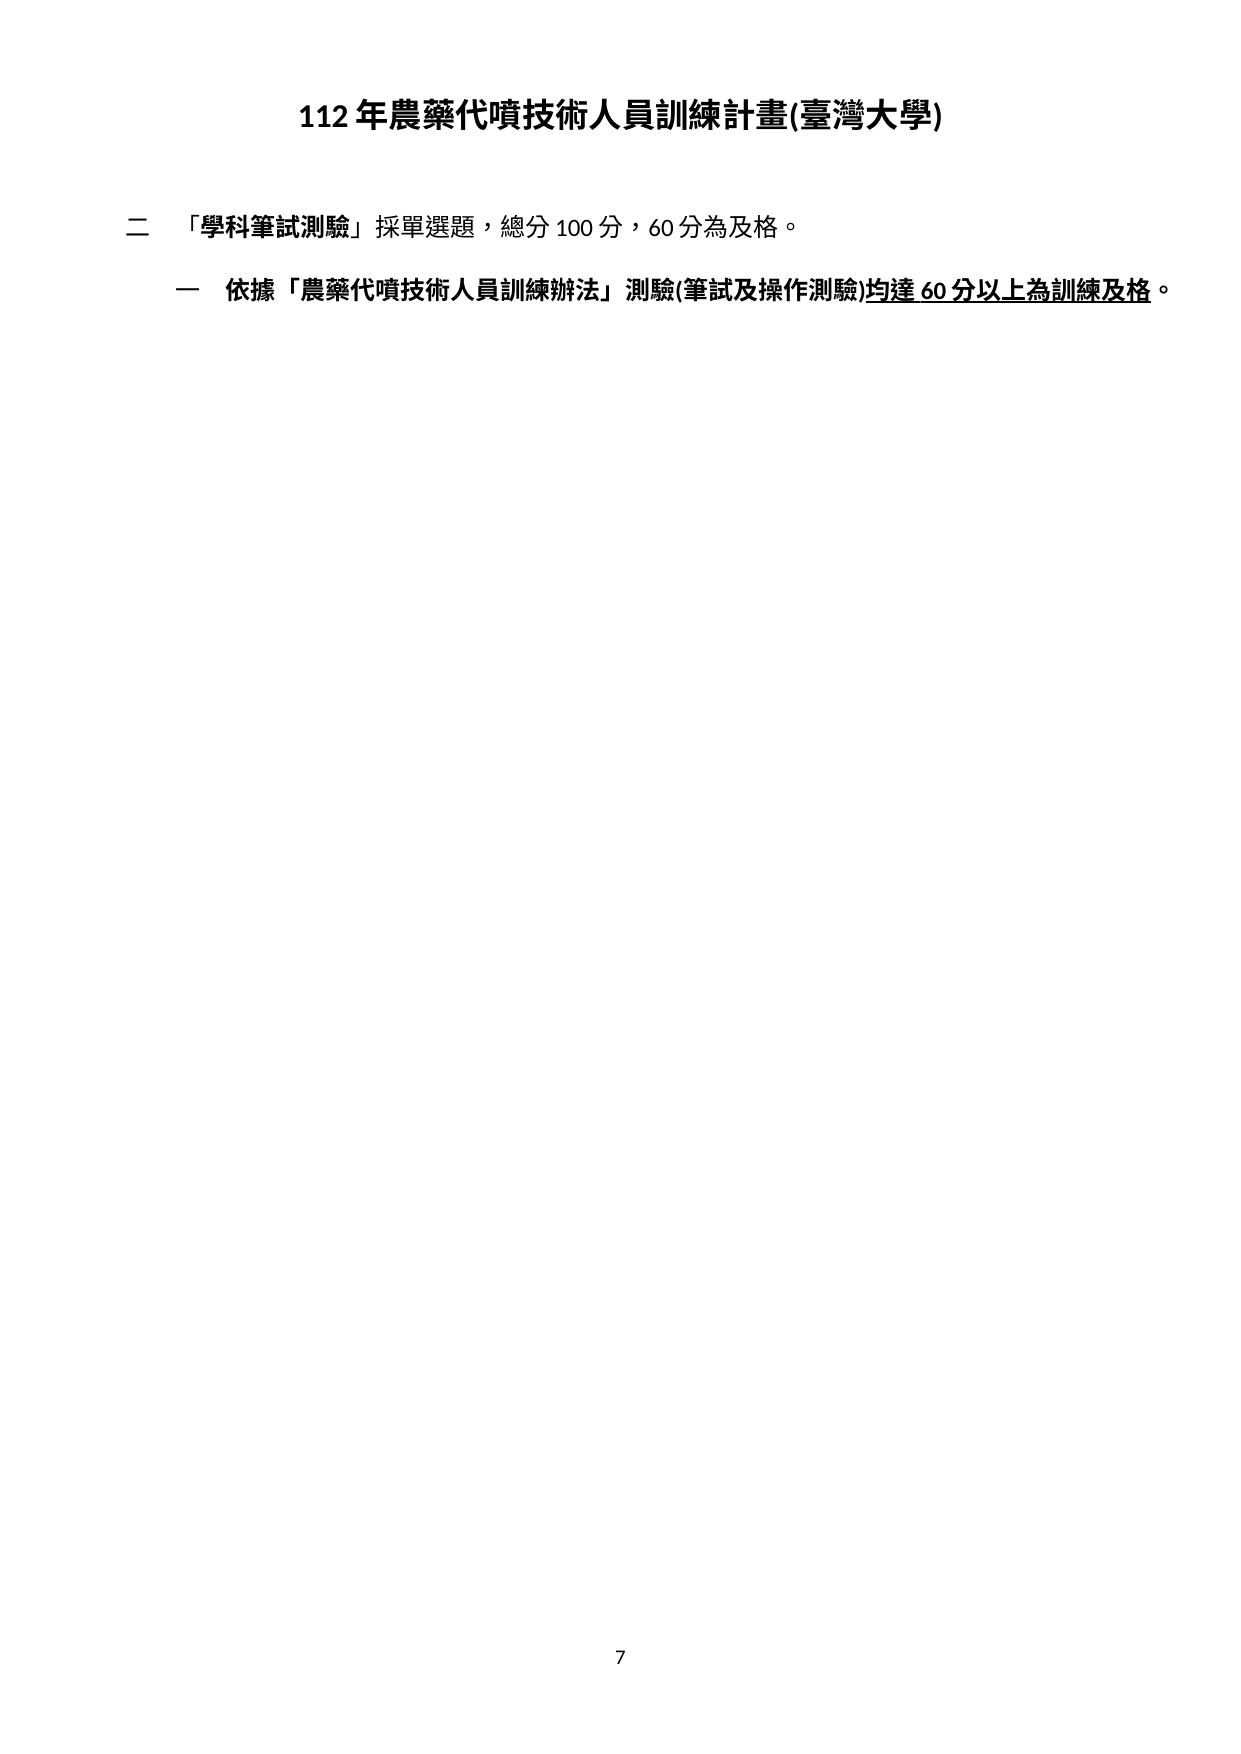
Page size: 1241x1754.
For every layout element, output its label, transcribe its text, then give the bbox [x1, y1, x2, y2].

list 「學科筆試測驗」採單選題，總分100分，60分為及格。 [125, 184, 1165, 247]
list 依據「農藥代噴技術人員訓練辦法」測驗(筆試及操作測驗)均達60分以上為訓練及格。 [175, 247, 1165, 309]
